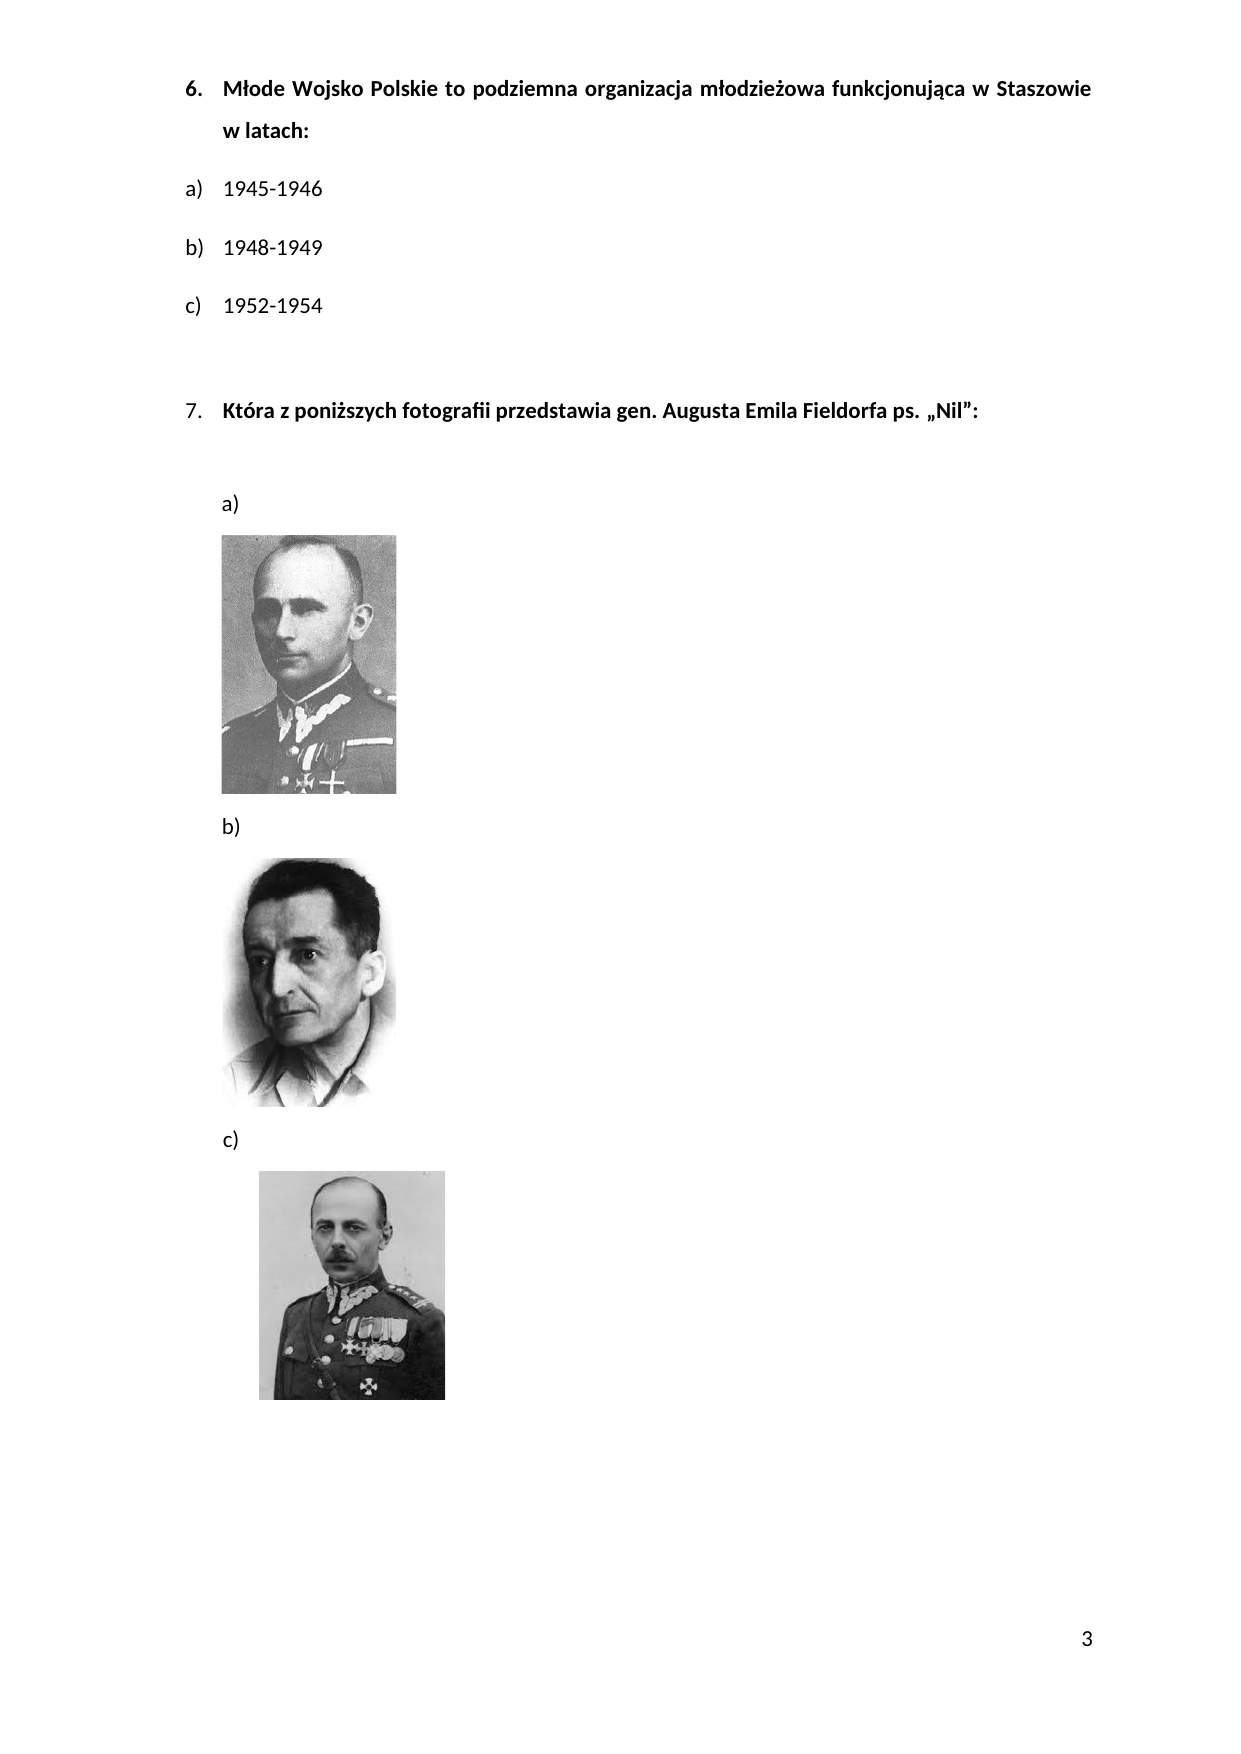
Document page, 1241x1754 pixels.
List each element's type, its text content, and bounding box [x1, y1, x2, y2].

list Młode Wojsko Polskie to podziemna organizacja młodzieżowa funkcjonująca w Staszowie w latach: [185, 74, 1093, 144]
list Która z poniższych fotografii przedstawia gen. Augusta Emila Fieldorfa ps. „Nil”: [185, 397, 1093, 425]
list 1952-1954 [185, 292, 1093, 320]
text b) [222, 812, 1093, 840]
list 1945-1946 [185, 174, 1093, 202]
list a) [221, 489, 1093, 517]
list 1948-1949 [185, 233, 1093, 261]
text c) [223, 1125, 1093, 1153]
